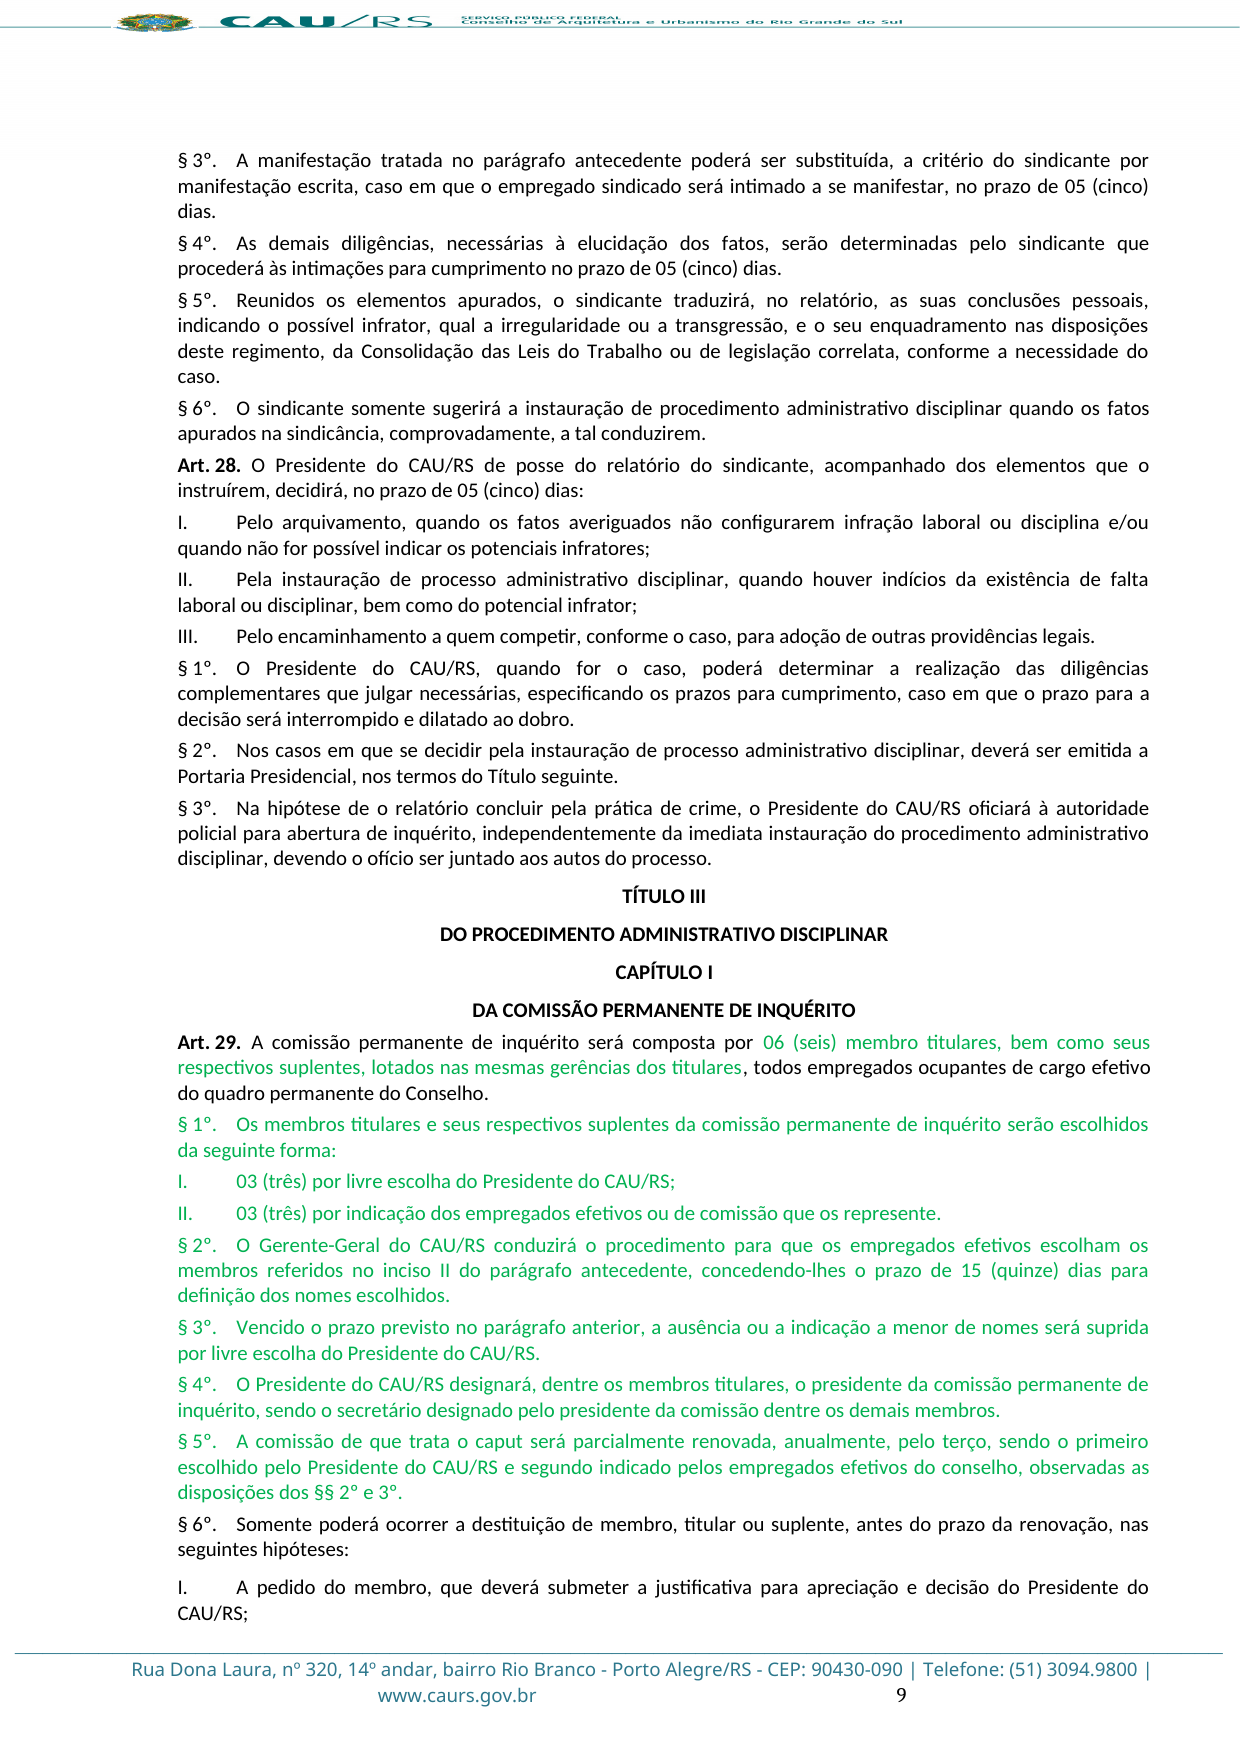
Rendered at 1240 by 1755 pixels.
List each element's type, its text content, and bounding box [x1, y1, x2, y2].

list 03 (três) por indicação dos empregados efetivos ou de comissão que os represente. [177, 1200, 1151, 1226]
list O Gerente-Geral do CAU/RS conduzirá o procedimento para que os empregados efetivos escolham os membros referidos no inciso II do parágrafo antecedente, concedendo-lhes o prazo de 15 (quinze) dias para definição dos nomes escolhidos. [177, 1232, 1151, 1308]
list A pedido do membro, que deverá submeter a justificativa para apreciação e decisão do Presidente do CAU/RS; [177, 1574, 1151, 1625]
list Pelo arquivamento, quando os fatos averiguados não configurarem infração laboral ou disciplina e/ou quando não for possível indicar os potenciais infratores; [177, 509, 1151, 560]
list O Presidente do CAU/RS, quando for o caso, poderá determinar a realização das diligências complementares que julgar necessárias, especificando os prazos para cumprimento, caso em que o prazo para a decisão será interrompido e dilatado ao dobro. [177, 655, 1151, 731]
text TÍTULO III [177, 883, 1151, 909]
list A comissão permanente de inquérito será composta por 06 (seis) membro titulares, bem como seus respectivos suplentes, lotados nas mesmas gerências dos titulares, todos empregados ocupantes de cargo efetivo do quadro permanente do Conselho. [177, 1029, 1151, 1105]
text CAPÍTULO I [177, 959, 1151, 985]
list Pela instauração de processo administrativo disciplinar, quando houver indícios da existência de falta laboral ou disciplinar, bem como do potencial infrator; [177, 566, 1151, 617]
list A manifestação tratada no parágrafo antecedente poderá ser substituída, a critério do sindicante por manifestação escrita, caso em que o empregado sindicado será intimado a se manifestar, no prazo de 05 (cinco) dias. [177, 160, 1151, 224]
text DO PROCEDIMENTO ADMINISTRATIVO DISCIPLINAR [177, 921, 1151, 947]
list Os membros titulares e seus respectivos suplentes da comissão permanente de inquérito serão escolhidos da seguinte forma: [177, 1111, 1151, 1162]
list As demais diligências, necessárias à elucidação dos fatos, serão determinadas pelo sindicante que procederá às intimações para cumprimento no prazo de 05 (cinco) dias. [177, 230, 1151, 281]
list O Presidente do CAU/RS designará, dentre os membros titulares, o presidente da comissão permanente de inquérito, sendo o secretário designado pelo presidente da comissão dentre os demais membros. [177, 1371, 1151, 1422]
list A comissão de que trata o caput será parcialmente renovada, anualmente, pelo terço, sendo o primeiro escolhido pelo Presidente do CAU/RS e segundo indicado pelos empregados efetivos do conselho, observadas as disposições dos §§ 2º e 3º. [177, 1428, 1151, 1505]
list O Presidente do CAU/RS de posse do relatório do sindicante, acompanhado dos elementos que o instruírem, decidirá, no prazo de 05 (cinco) dias: [177, 452, 1151, 503]
list O sindicante somente sugerirá a instauração de procedimento administrativo disciplinar quando os fatos apurados na sindicância, comprovadamente, a tal conduzirem. [177, 395, 1151, 446]
list 03 (três) por livre escolha do Presidente do CAU/RS; [177, 1168, 1151, 1194]
list Vencido o prazo previsto no parágrafo anterior, a ausência ou a indicação a menor de nomes será suprida por livre escolha do Presidente do CAU/RS. [177, 1314, 1151, 1365]
list Reunidos os elementos apurados, o sindicante traduzirá, no relatório, as suas conclusões pessoais, indicando o possível infrator, qual a irregularidade ou a transgressão, e o seu enquadramento nas disposições deste regimento, da Consolidação das Leis do Trabalho ou de legislação correlata, conforme a necessidade do caso. [177, 287, 1151, 389]
text DA COMISSÃO PERMANENTE DE INQUÉRITO [177, 997, 1151, 1023]
list Somente poderá ocorrer a destituição de membro, titular ou suplente, antes do prazo da renovação, nas seguintes hipóteses: [177, 1511, 1151, 1562]
list Na hipótese de o relatório concluir pela prática de crime, o Presidente do CAU/RS oficiará à autoridade policial para abertura de inquérito, independentemente da imediata instauração do procedimento administrativo disciplinar, devendo o ofício ser juntado aos autos do processo. [177, 795, 1151, 871]
list Pelo encaminhamento a quem competir, conforme o caso, para adoção de outras providências legais. [177, 623, 1151, 649]
list Nos casos em que se decidir pela instauração de processo administrativo disciplinar, deverá ser emitida a Portaria Presidencial, nos termos do Título seguinte. [177, 738, 1151, 788]
